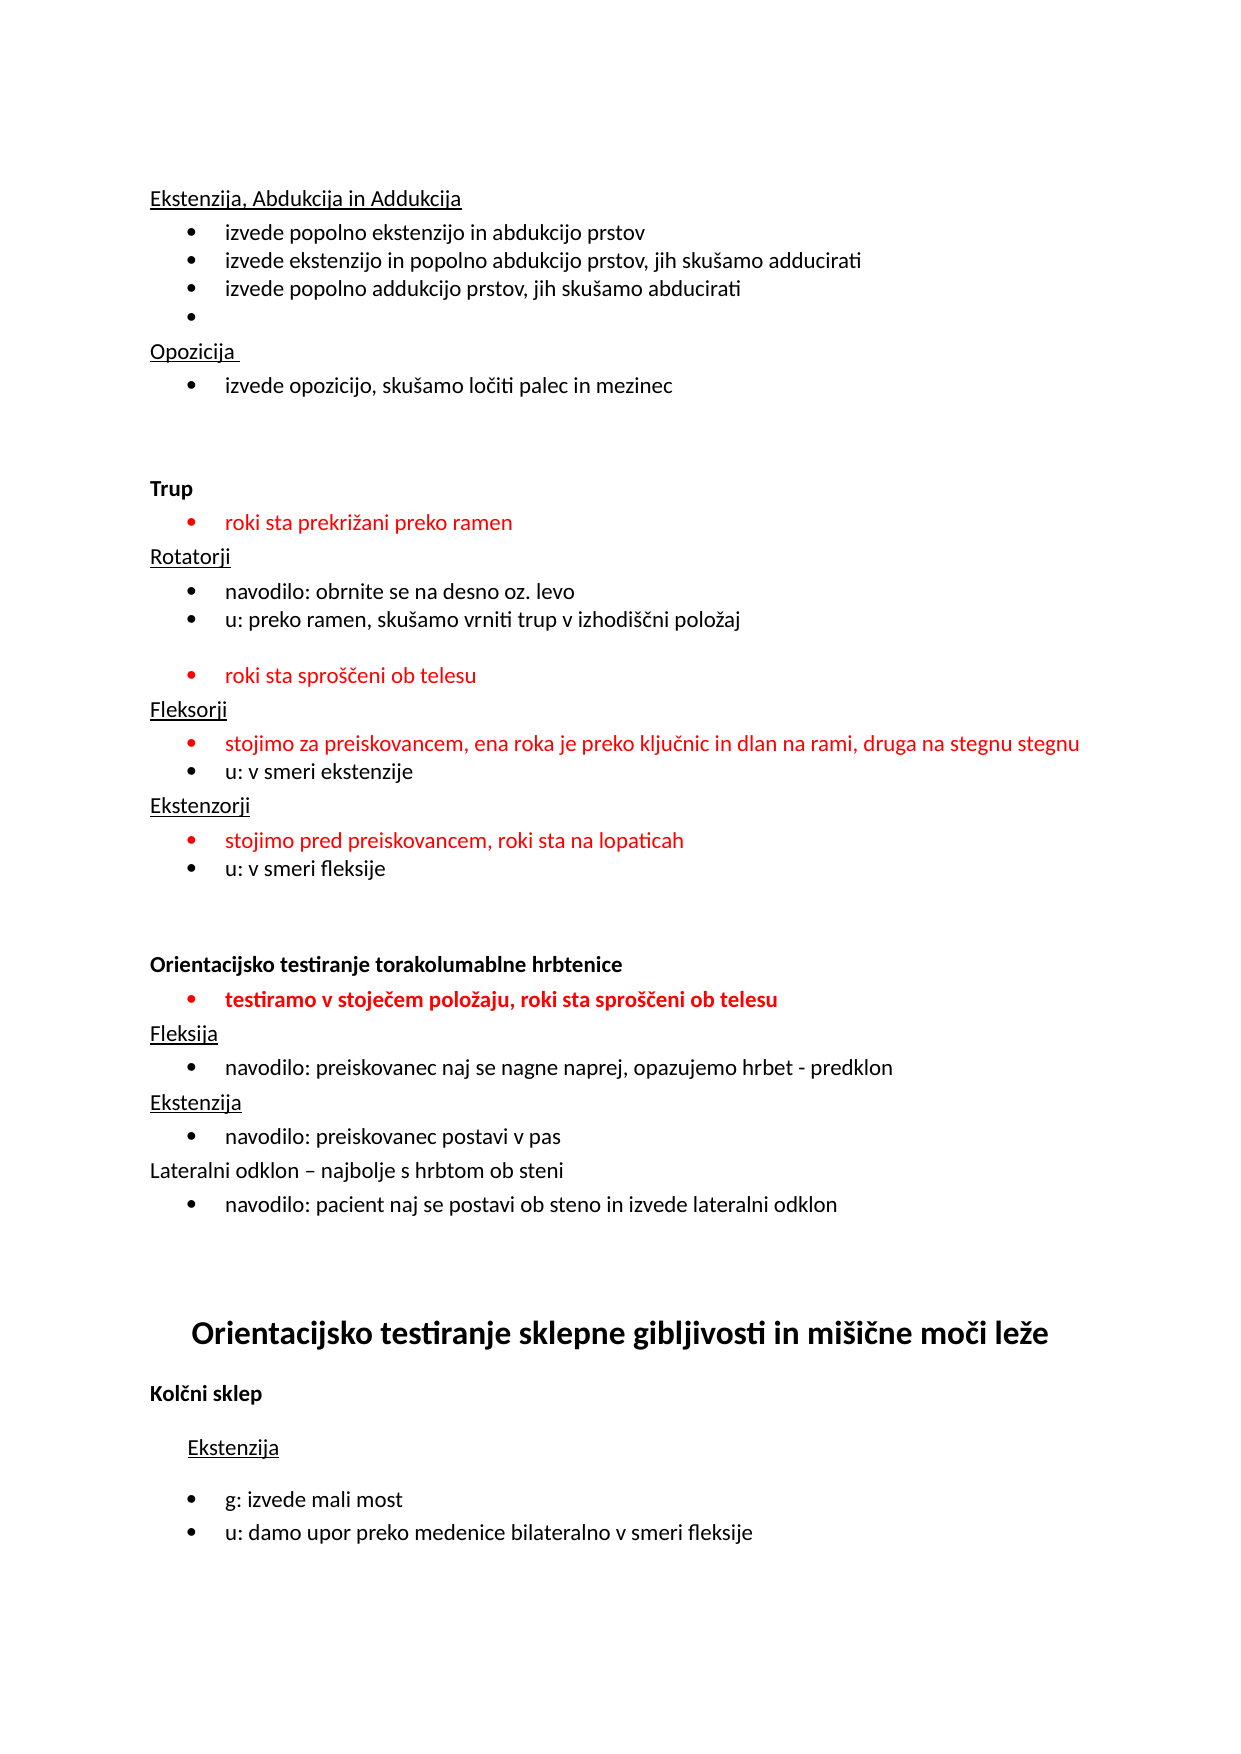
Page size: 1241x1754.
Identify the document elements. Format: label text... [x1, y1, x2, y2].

text Ekstenzija [187, 1433, 1090, 1461]
text Rotatorji [150, 542, 1090, 571]
list u: v smeri ekstenzije [187, 757, 1090, 785]
list izvede ekstenzijo in popolno abdukcijo prstov, jih skušamo adducirati [187, 247, 1090, 274]
text Kolčni sklep [150, 1379, 1090, 1408]
text Ekstenzija, Abdukcija in Addukcija [150, 184, 1090, 212]
list g: izvede mali most [187, 1486, 1090, 1514]
text Ekstenzija [150, 1088, 1090, 1116]
text Fleksija [150, 1019, 1090, 1047]
list navodilo: pacient naj se postavi ob steno in izvede lateralni odklon [187, 1190, 1090, 1218]
list stojimo pred preiskovancem, roki sta na lopaticah [187, 826, 1090, 854]
text Lateralni odklon – najbolje s hrbtom ob steni [150, 1156, 1090, 1184]
list u: v smeri fleksije [187, 854, 1090, 882]
list navodilo: obrnite se na desno oz. levo [187, 577, 1090, 605]
text Trup [150, 474, 1090, 502]
text Ekstenzorji [150, 792, 1090, 820]
list stojimo za preiskovancem, ena roka je preko ključnic in dlan na rami, druga na stegnu stegnu [187, 729, 1090, 757]
list izvede popolno ekstenzijo in abdukcijo prstov [187, 218, 1090, 247]
list roki sta prekrižani preko ramen [187, 508, 1090, 536]
list u: damo upor preko medenice bilateralno v smeri fleksije [187, 1518, 1090, 1546]
list navodilo: preiskovanec postavi v pas [187, 1122, 1090, 1150]
list izvede popolno addukcijo prstov, jih skušamo abducirati [187, 274, 1090, 303]
text Opozicija [150, 337, 1090, 365]
list navodilo: preiskovanec naj se nagne naprej, opazujemo hrbet - predklon [187, 1053, 1090, 1081]
text Orientacijsko testiranje sklepne gibljivosti in mišične moči leže [150, 1312, 1090, 1353]
list roki sta sproščeni ob telesu [187, 661, 1090, 689]
list testiramo v stoječem položaju, roki sta sproščeni ob telesu [187, 985, 1090, 1013]
list izvede opozicijo, skušamo ločiti palec in mezinec [187, 371, 1090, 399]
text Fleksorji [150, 695, 1090, 723]
text Orientacijsko testiranje torakolumablne hrbtenice [150, 951, 1090, 978]
list u: preko ramen, skušamo vrniti trup v izhodiščni položaj [187, 605, 1090, 633]
